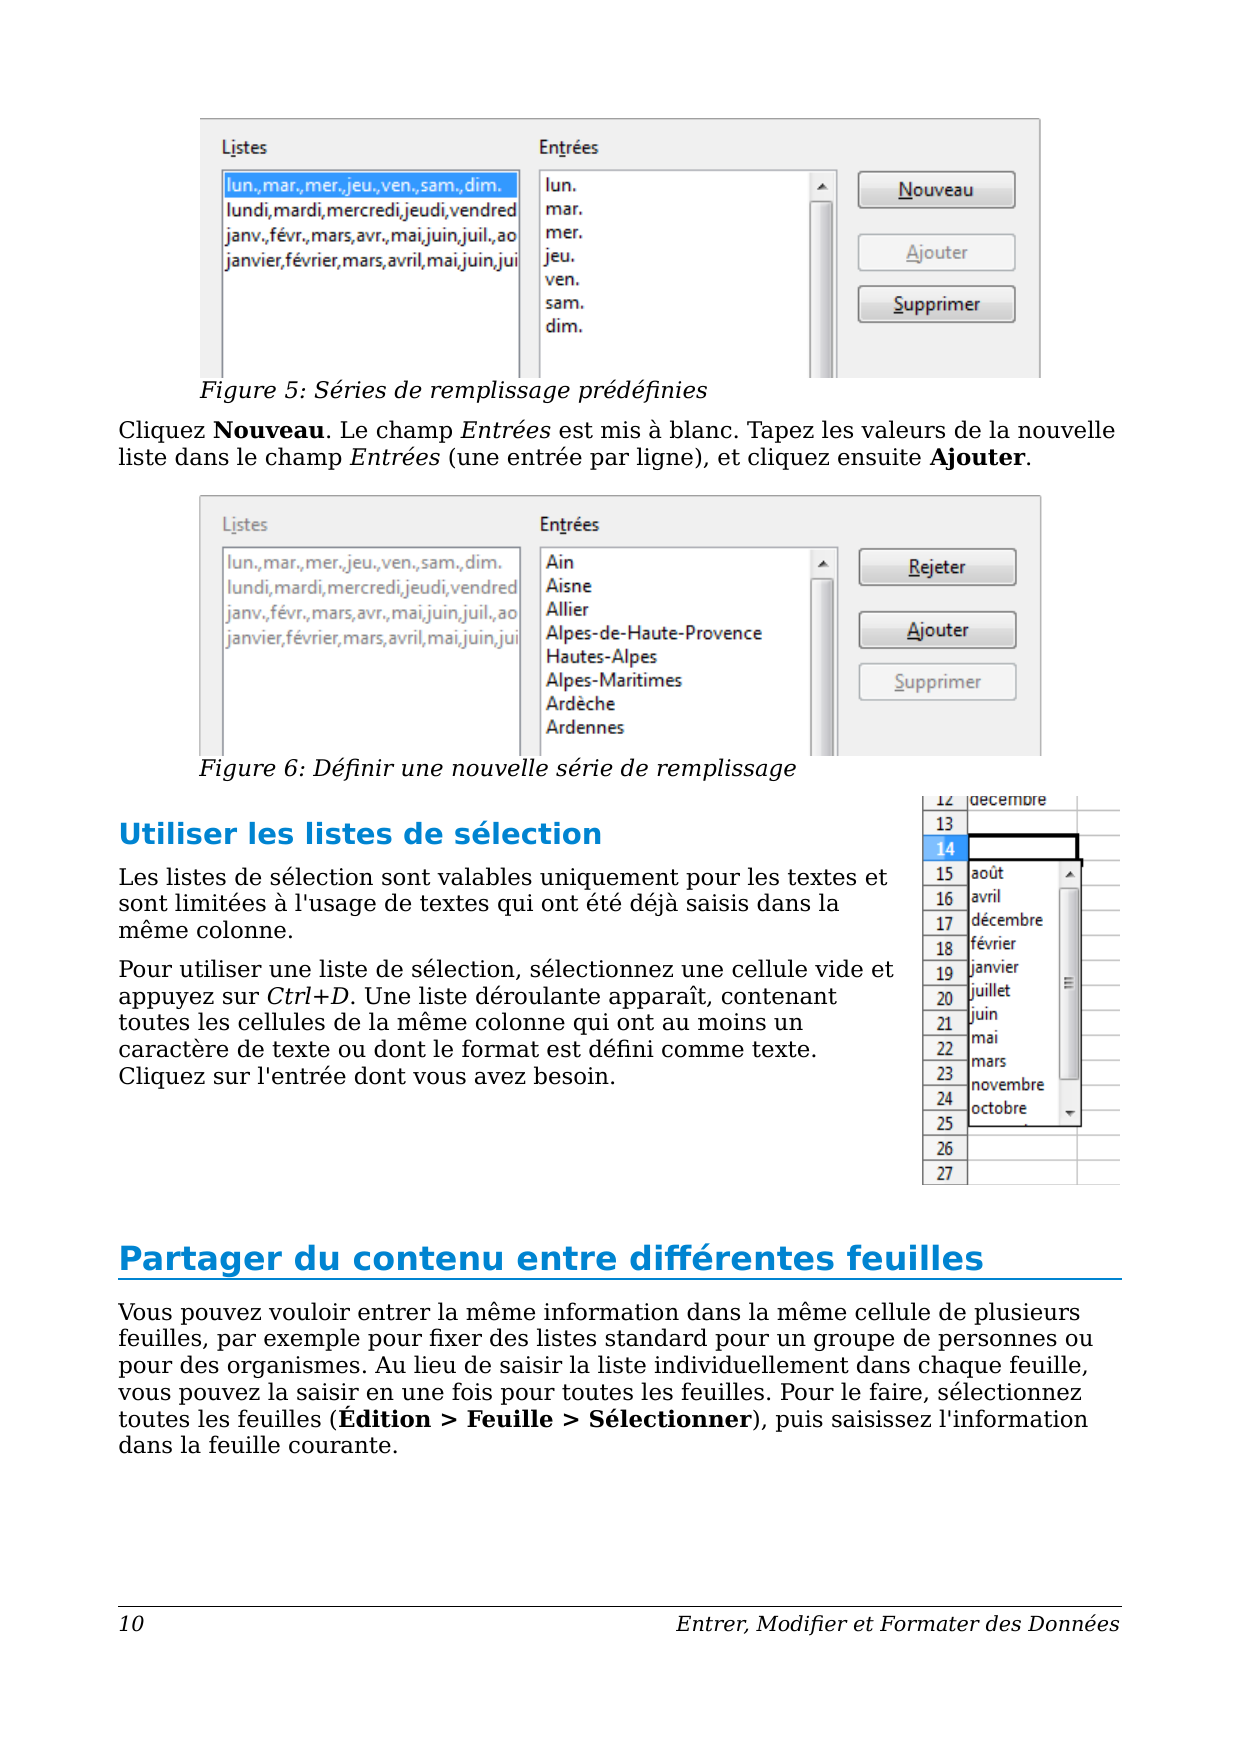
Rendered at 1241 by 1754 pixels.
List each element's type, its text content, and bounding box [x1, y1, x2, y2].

text Pour utiliser une liste de sélection, sélectionnez une cellule vide et appuyez sur Ctrl+D. Une liste déroulante apparaît, contenant toutes les cellules de la même colonne qui ont au moins un caractère de texte ou dont le format est défini comme texte. Cliquez sur l'entrée dont vous avez besoin. [118, 956, 922, 1089]
subtitle Partager du contenu entre différentes feuilles [118, 1239, 1122, 1278]
text Figure 6: Définir une nouvelle série de remplissage [199, 756, 1041, 782]
picture [922, 796, 1120, 1185]
picture [200, 118, 1041, 378]
text Les listes de sélection sont valables uniquement pour les textes et sont limitées à l'usage de textes qui ont été déjà saisis dans la même colonne. [118, 864, 922, 944]
text Vous pouvez vouloir entrer la même information dans la même cellule de plusieurs feuilles, par exemple pour fixer des listes standard pour un groupe de personnes ou pour des organismes. Au lieu de saisir la liste individuellement dans chaque feuille, vous pouvez la saisir en une fois pour toutes les feuilles. Pour le faire, sélectionnez toutes les feuilles (Édition > Feuille > Sélectionner), puis saisissez l'information dans la feuille courante. [118, 1299, 1122, 1459]
picture [199, 495, 1042, 756]
text Cliquez Nouveau. Le champ Entrées est mis à blanc. Tapez les valeurs de la nouvelle liste dans le champ Entrées (une entrée par ligne), et cliquez ensuite Ajouter. [118, 417, 1122, 471]
text Figure 5: Séries de remplissage prédéfinies [200, 378, 1040, 404]
subtitle Utiliser les listes de sélection [118, 817, 922, 851]
